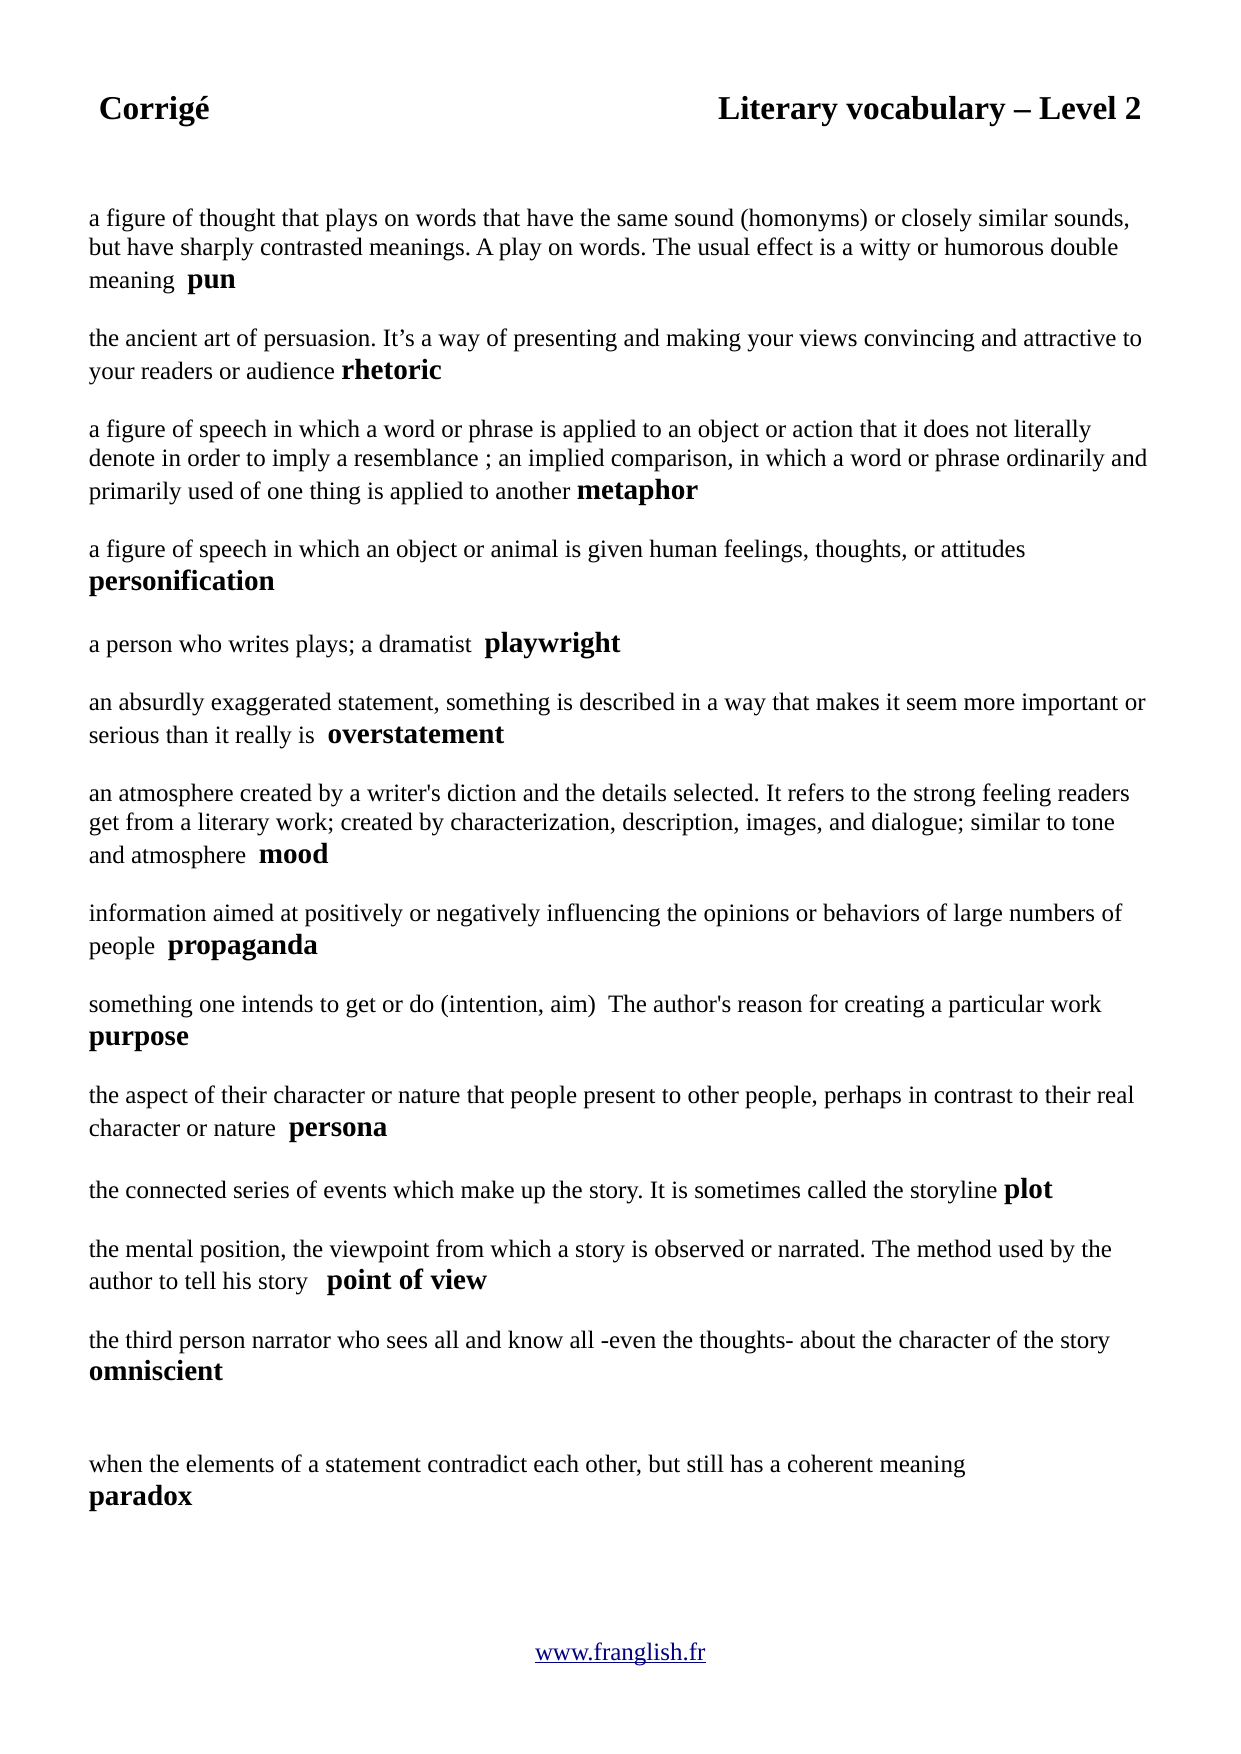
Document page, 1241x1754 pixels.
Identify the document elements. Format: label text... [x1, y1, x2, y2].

text paradox [88, 1478, 1152, 1512]
text the aspect of their character or nature that people present to other people, perhaps in contrast to their real character or nature persona [88, 1080, 1152, 1143]
text a person who writes plays; a dramatist playwright [88, 625, 1152, 659]
text Corrigé Literary vocabulary – Level 2 [88, 88, 1152, 127]
text the ancient art of persuasion. It’s a way of presenting and making your views convincing and attractive to your readers or audience rhetoric [88, 323, 1152, 386]
text a figure of thought that plays on words that have the same sound (homonyms) or closely similar sounds, but have sharply contrasted meanings. A play on words. The usual effect is a witty or humorous double meaning pun [88, 203, 1152, 294]
text when the elements of a statement contradict each other, but still has a coherent meaning [88, 1449, 1152, 1478]
text a figure of speech in which a word or phrase is applied to an object or action that it does not literally denote in order to imply a resemblance ; an implied comparison, in which a word or phrase ordinarily and primarily used of one thing is applied to another metaphor [88, 414, 1152, 505]
text omniscient [88, 1353, 1152, 1387]
text an atmosphere created by a writer's diction and the details selected. It refers to the strong feeling readers get from a literary work; created by characterization, description, images, and dialogue; similar to tone and atmosphere mood [88, 778, 1152, 869]
text an absurdly exaggerated statement, something is described in a way that makes it seem more important or serious than it really is overstatement [88, 687, 1152, 750]
text the third person narrator who sees all and know all -even the thoughts- about the character of the story [88, 1325, 1152, 1353]
text the connected series of events which make up the story. It is sometimes called the storyline plot [88, 1171, 1152, 1205]
text something one intends to get or do (intention, aim) The author's reason for creating a particular work purpose [88, 989, 1152, 1052]
text a figure of speech in which an object or animal is given human feelings, thoughts, or attitudes personification [88, 534, 1152, 596]
text information aimed at positively or negatively influencing the opinions or behaviors of large numbers of people propaganda [88, 898, 1152, 961]
text the mental position, the viewpoint from which a story is observed or narrated. The method used by the author to tell his story point of view [88, 1234, 1152, 1296]
